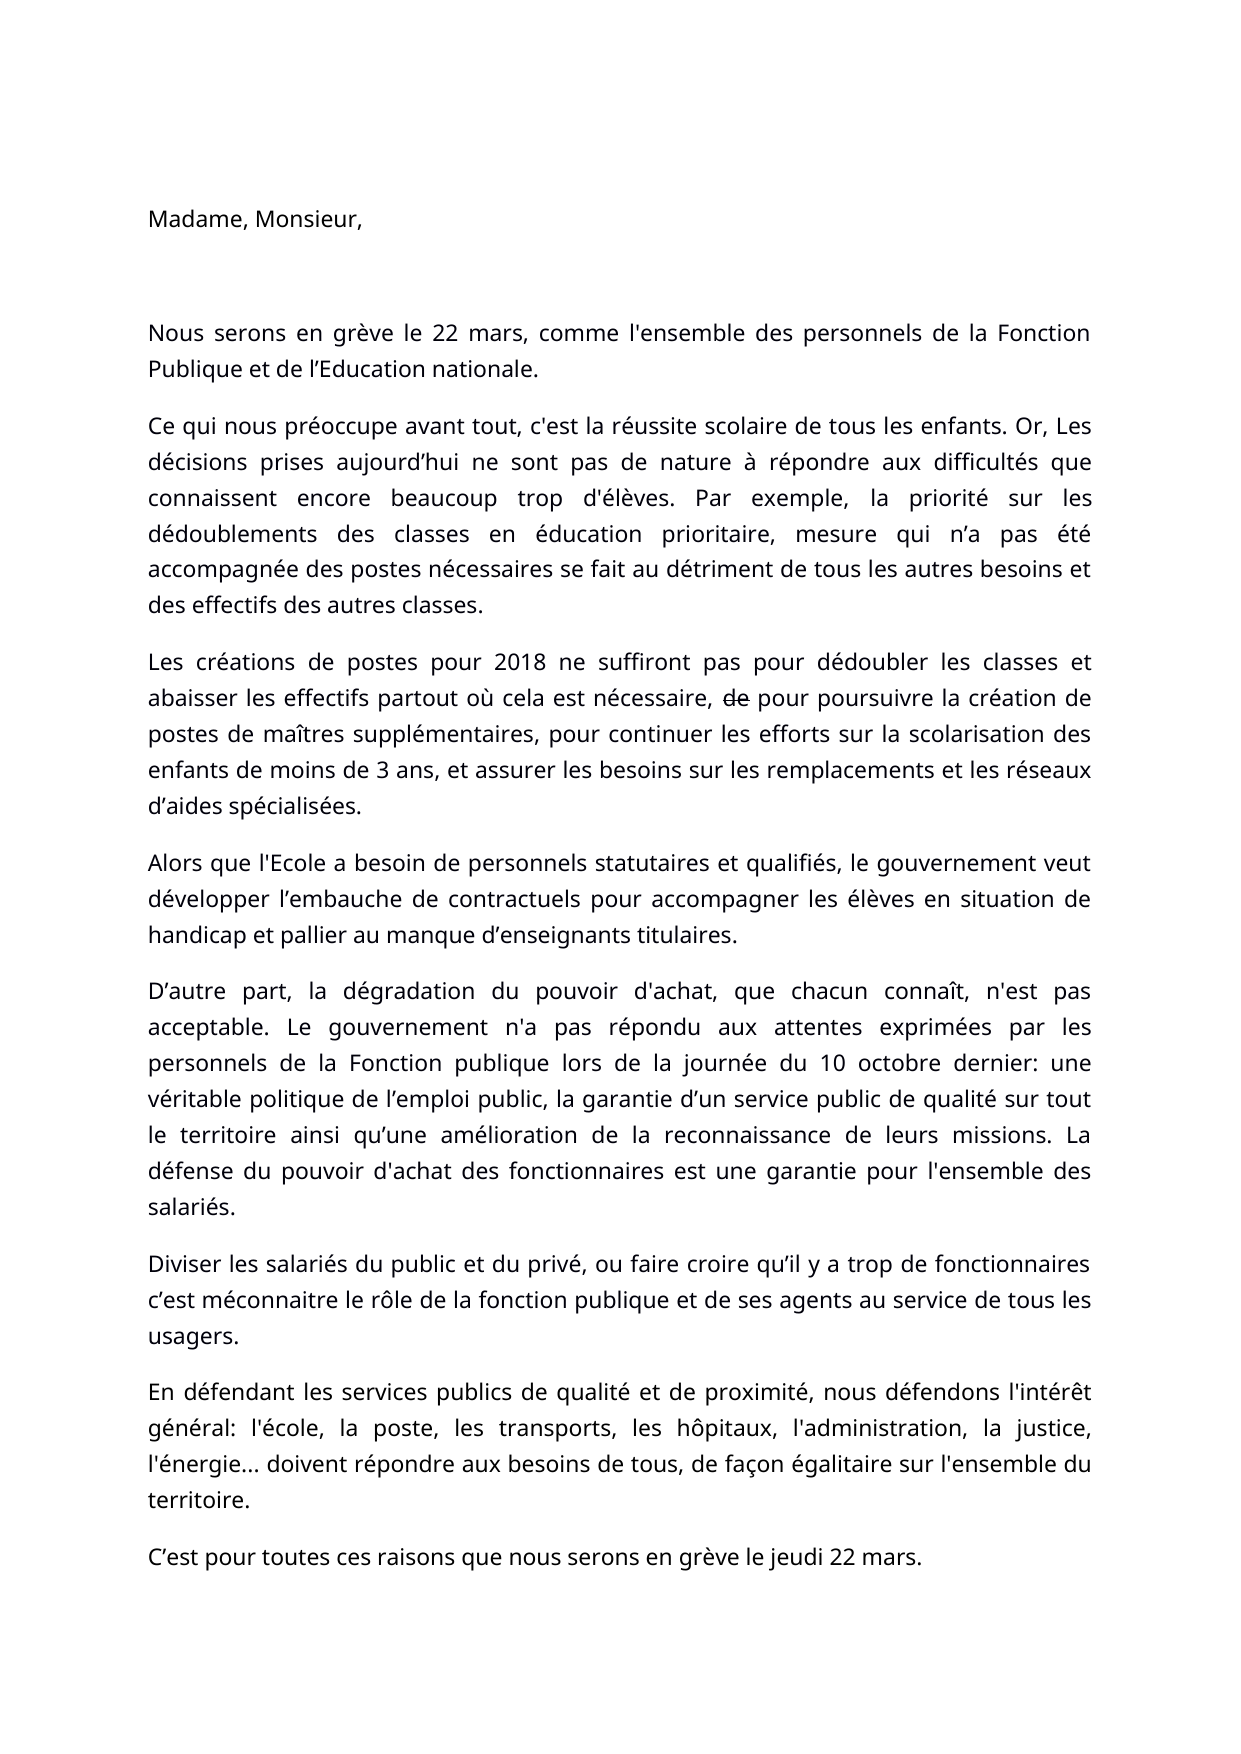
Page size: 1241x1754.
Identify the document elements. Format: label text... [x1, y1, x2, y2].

text C’est pour toutes ces raisons que nous serons en grève le jeudi 22 mars. [148, 1541, 1093, 1572]
text Madame, Monsieur, [148, 203, 1093, 235]
text Alors que l'Ecole a besoin de personnels statutaires et qualifiés, le gouvernement veut développer l’embauche de contractuels pour accompagner les élèves en situation de handicap et pallier au manque d’enseignants titulaires. [148, 847, 1093, 950]
text En défendant les services publics de qualité et de proximité, nous défendons l'intérêt général: l'école, la poste, les transports, les hôpitaux, l'administration, la justice, l'énergie... doivent répondre aux besoins de tous, de façon égalitaire sur l'ensemble du territoire. [148, 1376, 1093, 1515]
text D’autre part, la dégradation du pouvoir d'achat, que chacun connaît, n'est pas acceptable. Le gouvernement n'a pas répondu aux attentes exprimées par les personnels de la Fonction publique lors de la journée du 10 octobre dernier: une véritable politique de l’emploi public, la garantie d’un service public de qualité sur tout le territoire ainsi qu’une amélioration de la reconnaissance de leurs missions. La défense du pouvoir d'achat des fonctionnaires est une garantie pour l'ensemble des salariés. [148, 975, 1093, 1222]
text Les créations de postes pour 2018 ne suffiront pas pour dédoubler les classes et abaisser les effectifs partout où cela est nécessaire, de pour poursuivre la création de postes de maîtres supplémentaires, pour continuer les efforts sur la scolarisation des enfants de moins de 3 ans, et assurer les besoins sur les remplacements et les réseaux d’aides spécialisées. [148, 646, 1093, 821]
text Diviser les salariés du public et du privé, ou faire croire qu’il y a trop de fonctionnaires c’est méconnaitre le rôle de la fonction publique et de ses agents au service de tous les usagers. [148, 1248, 1093, 1351]
text Nous serons en grève le 22 mars, comme l'ensemble des personnels de la Fonction Publique et de l’Education nationale. [148, 317, 1093, 384]
text Ce qui nous préoccupe avant tout, c'est la réussite scolaire de tous les enfants. Or, Les décisions prises aujourd’hui ne sont pas de nature à répondre aux difficultés que connaissent encore beaucoup trop d'élèves. Par exemple, la priorité sur les dédoublements des classes en éducation prioritaire, mesure qui n’a pas été accompagnée des postes nécessaires se fait au détriment de tous les autres besoins et des effectifs des autres classes. [148, 410, 1093, 621]
